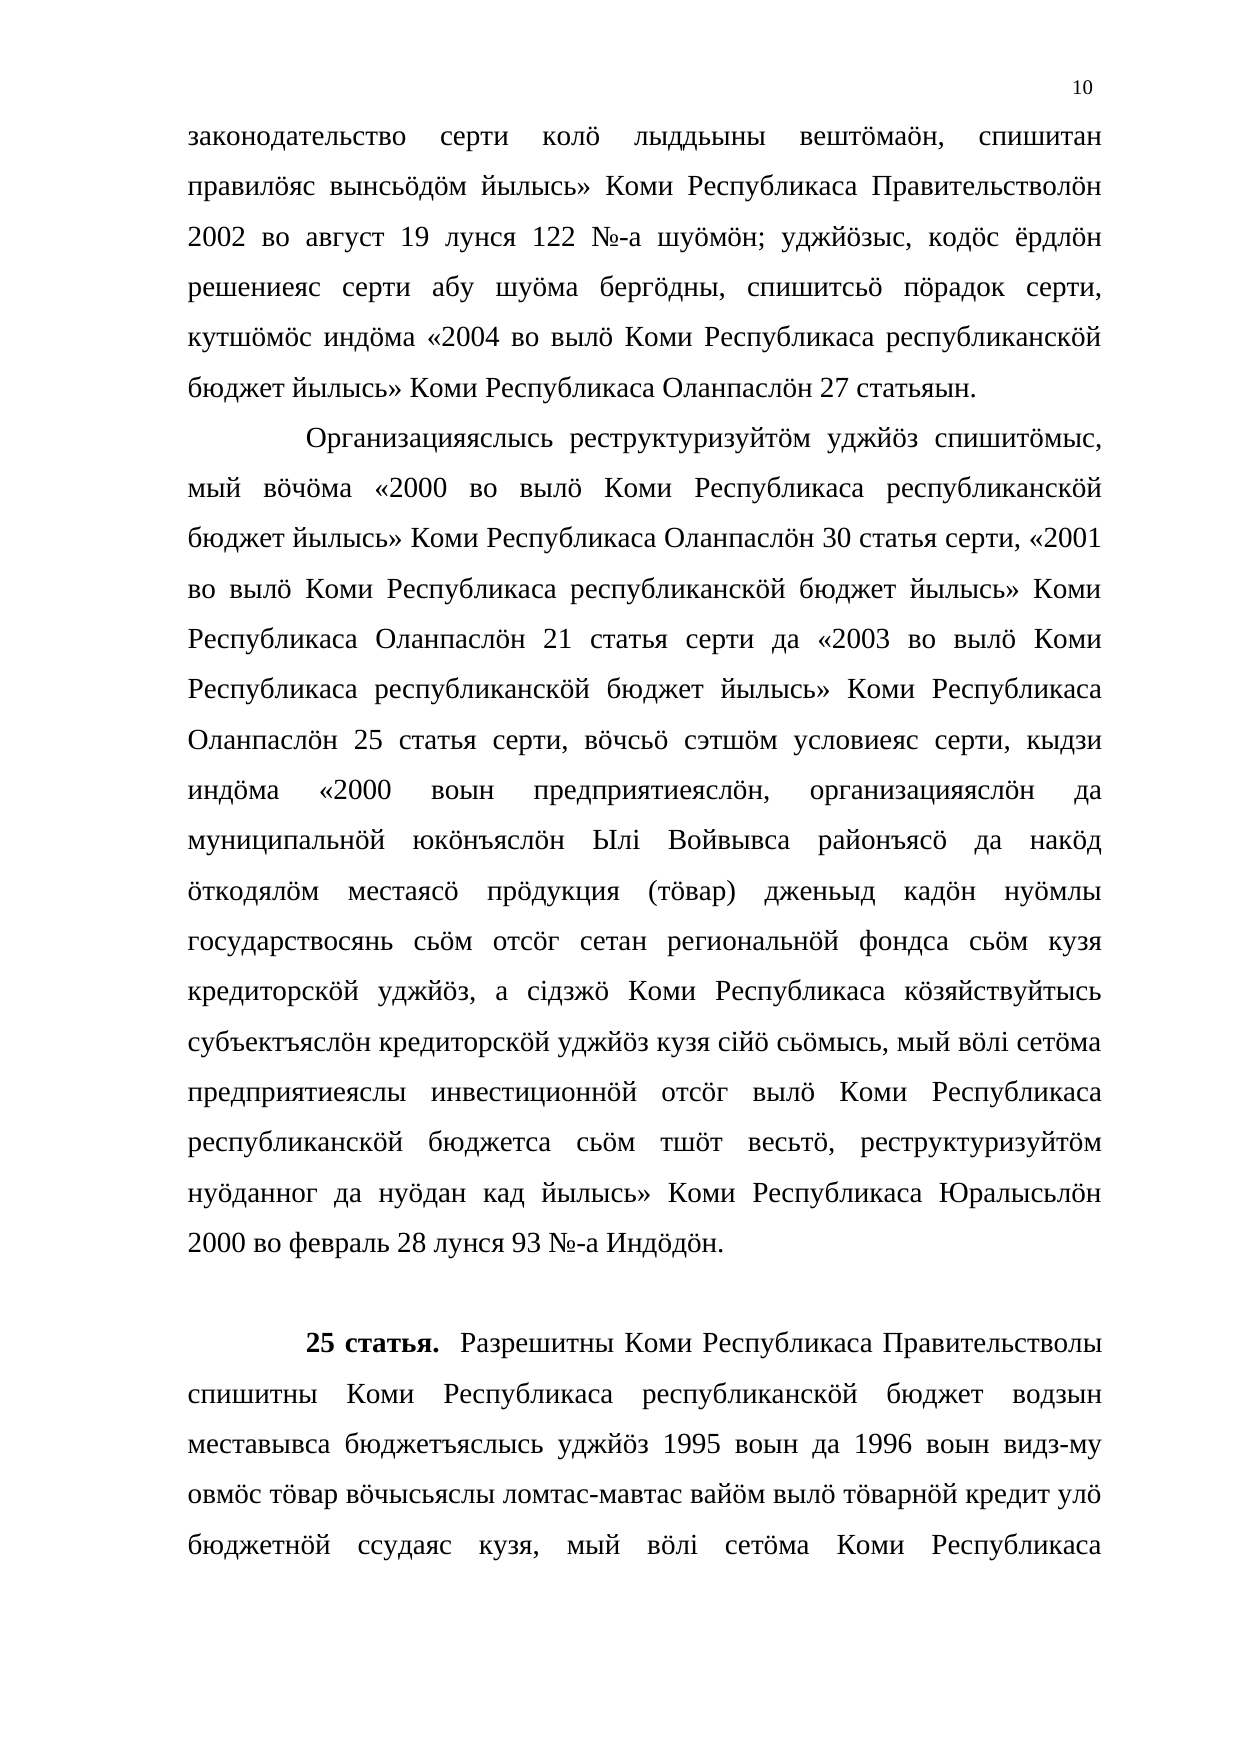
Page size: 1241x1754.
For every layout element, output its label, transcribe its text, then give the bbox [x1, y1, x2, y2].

text 25 статья. Разрешитны Коми Республикаса Правительстволы спишитны Коми Республикаса республиканскöй бюджет водзын меставывса бюджетъяслысь уджйöз 1995 воын да 1996 воын видз-му овмöс тöвар вöчысьяслы ломтас-мавтас вайöм вылö тöварнöй кредит улö бюджетнöй ссудаяс кузя, мый вöлi сетöма Коми Республикаса [187, 1326, 1103, 1560]
text Организацияяслысь реструктуризуйтöм уджйöз спишитöмыс, мый вöчöма «2000 во вылö Коми Республикаса республиканскöй бюджет йылысь» Коми Республикаса Оланпаслöн 30 статья серти, «2001 во вылö Коми Республикаса республиканскöй бюджет йылысь» Коми Республикаса Оланпаслöн 21 статья серти да «2003 во вылö Коми Республикаса республиканскöй бюджет йылысь» Коми Республикаса Оланпаслöн 25 статья серти, вöчсьö сэтшöм условиеяс серти, кыдзи индöма «2000 воын предприятиеяслöн, организацияяслöн да муниципальнöй юкöнъяслöн Ылi Войвывса районъясö да накöд öткодялöм местаясö прöдукция (тöвар) дженьыд кадöн нуöмлы государствосянь сьöм отсöг сетан региональнöй фондса сьöм кузя кредиторскöй уджйöз, а сiдзжö Коми Республикаса кöзяйствуйтысь субъектъяслöн кредиторскöй уджйöз кузя сiйö сьöмысь, мый вöлi сетöма предприятиеяслы инвестиционнöй отсöг вылö Коми Республикаса республиканскöй бюджетса сьöм тшöт весьтö, реструктуризуйтöм нуöданног да нуöдан кад йылысь» Коми Республикаса Юралысьлöн 2000 во февраль 28 лунся 93 №-а Индöдöн. [187, 420, 1103, 1258]
text законодательство серти колö лыддьыны вештöмаöн, спишитан правилöяс вынсьöдöм йылысь» Коми Республикаса Правительстволöн 2002 во август 19 лунся 122 №-а шуöмöн; уджйöзыс, кодöс ёрдлöн решениеяс серти абу шуöма бергöдны, спишитсьö пöрадок серти, кутшöмöс индöма «2004 во вылö Коми Республикаса республиканскöй бюджет йылысь» Коми Республикаса Оланпаслöн 27 статьяын. [187, 118, 1103, 403]
